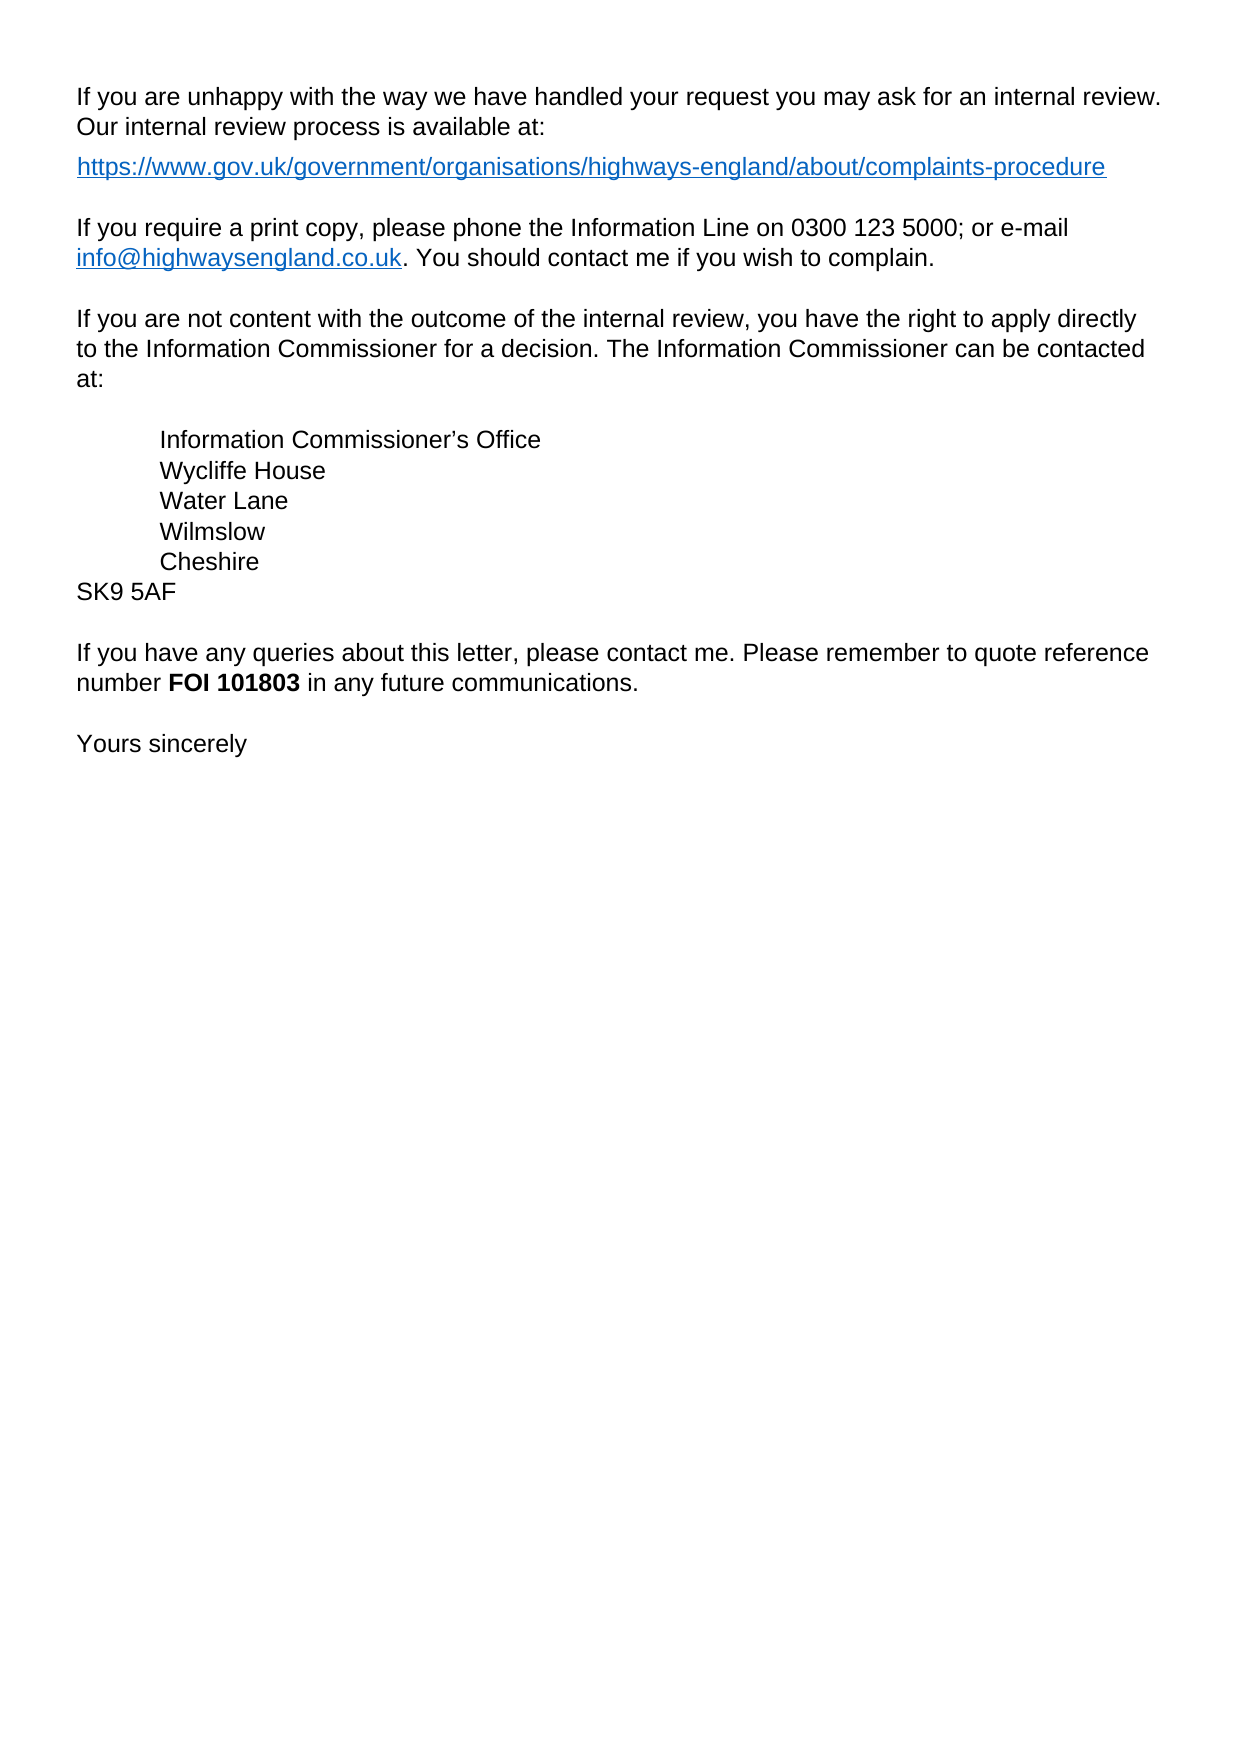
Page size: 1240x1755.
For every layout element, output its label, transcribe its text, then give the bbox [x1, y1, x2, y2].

text Yours sincerely [76, 729, 1164, 758]
text Water Lane [76, 486, 1164, 515]
text https://www.gov.uk/government/organisations/highways-england/about/complaints-procedure [77, 152, 1164, 181]
text If you require a print copy, please phone the Information Line on 0300 123 5000; or e-mail info@highwaysengland.co.uk. You should contact me if you wish to complain. [76, 213, 1164, 272]
text Wycliffe House [76, 456, 1164, 484]
text If you have any queries about this letter, please contact me. Please remember to quote reference number FOI 101803 in any future communications. [76, 638, 1164, 697]
text If you are unhappy with the way we have handled your request you may ask for an internal review. Our internal review process is available at: [76, 82, 1164, 141]
text Information Commissioner’s Office [76, 425, 1164, 454]
text If you are not content with the outcome of the internal review, you have the right to apply directly to the Information Commissioner for a decision. The Information Commissioner can be contacted at: [76, 304, 1164, 393]
text Wilmslow [76, 516, 1164, 545]
text Cheshire SK9 5AF [76, 547, 314, 606]
